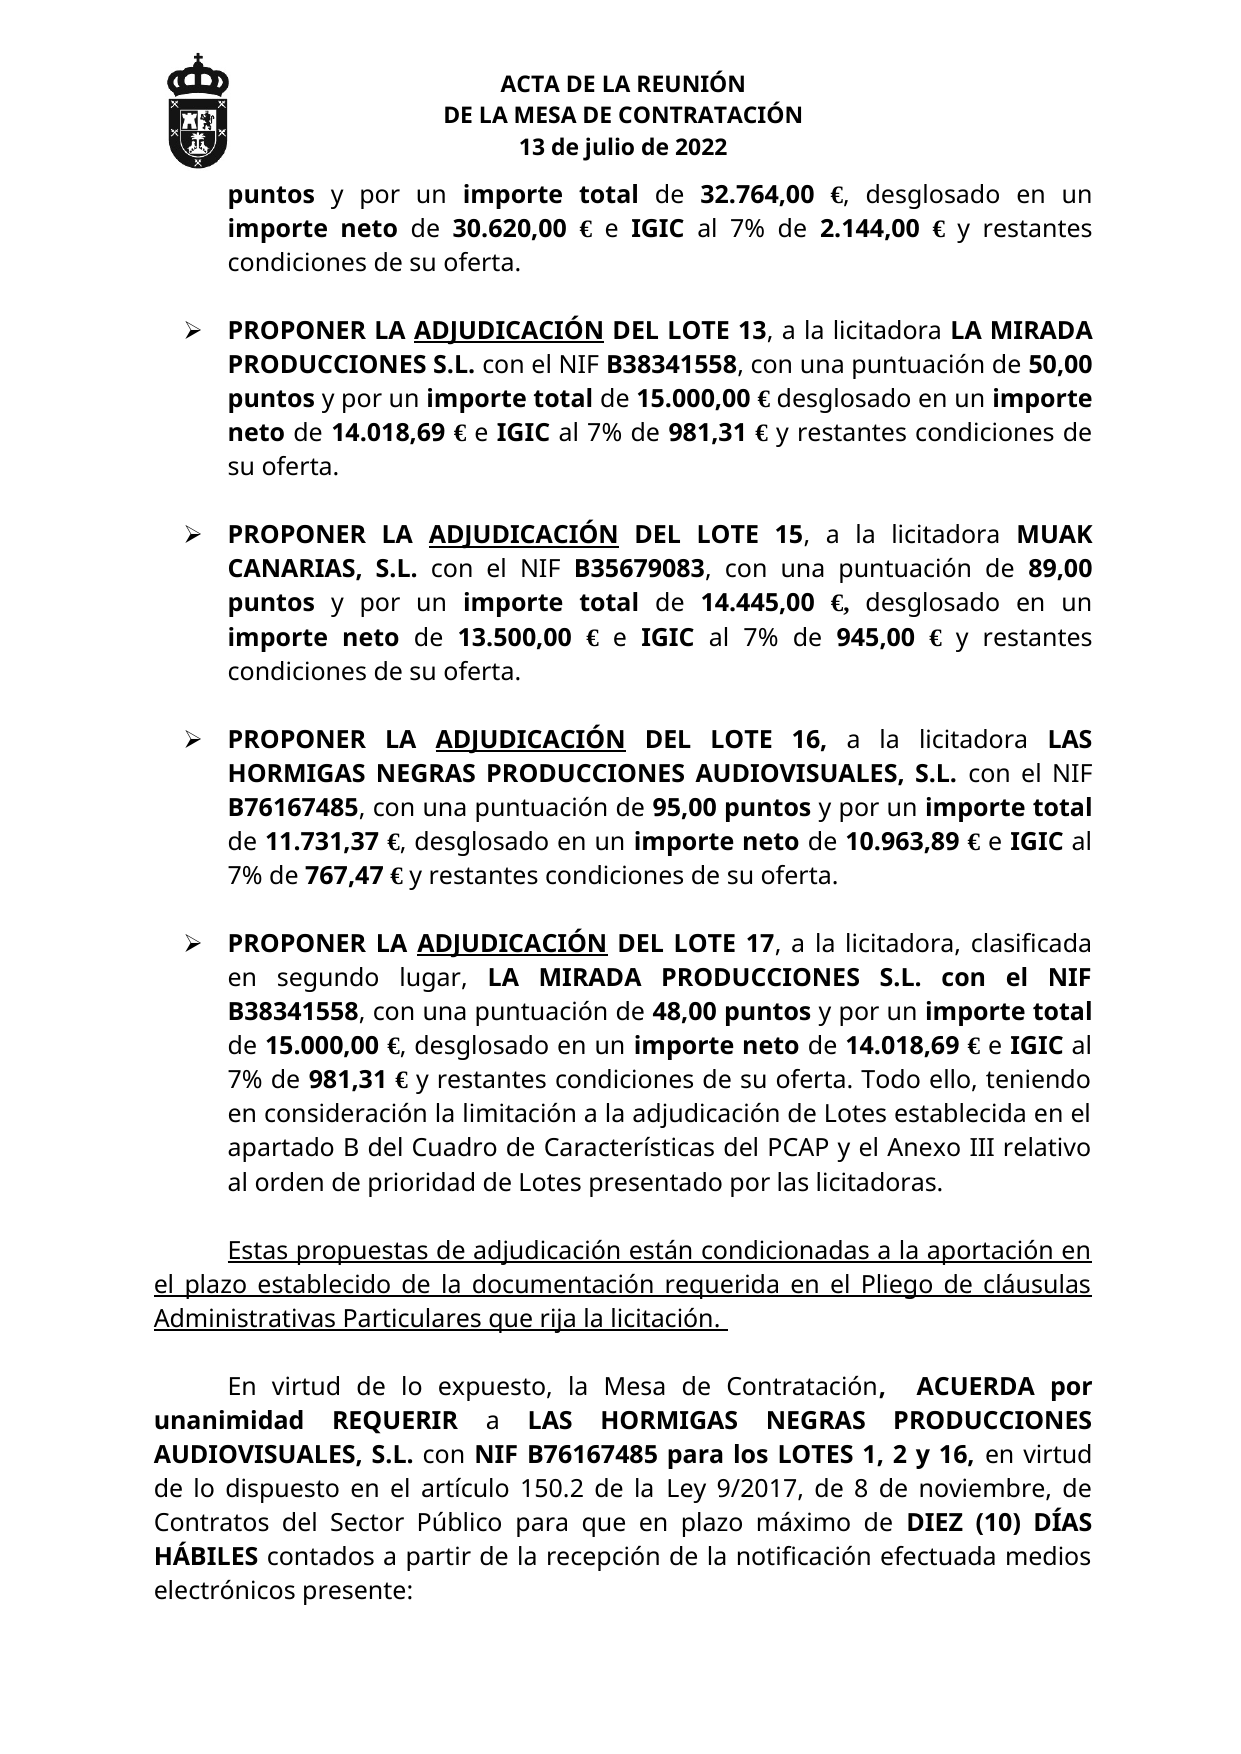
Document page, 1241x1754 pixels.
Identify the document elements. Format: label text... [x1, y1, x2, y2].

list PROPONER LA ADJUDICACIÓN DEL LOTE 16, a la licitadora LAS HORMIGAS NEGRAS PRODUCCIONES AUDIOVISUALES, S.L. con el NIF B76167485, con una puntuación de 95,00 puntos y por un importe total de 11.731,37 €, desglosado en un importe neto de 10.963,89 € e IGIC al 7% de 767,47 € y restantes condiciones de su oferta. [183, 721, 1093, 892]
list puntos y por un importe total de 32.764,00 €, desglosado en un importe neto de 30.620,00 € e IGIC al 7% de 2.144,00 € y restantes condiciones de su oferta. [183, 176, 1093, 278]
list PROPONER LA ADJUDICACIÓN DEL LOTE 15, a la licitadora MUAK CANARIAS, S.L. con el NIF B35679083, con una puntuación de 89,00 puntos y por un importe total de 14.445,00 €, desglosado en un importe neto de 13.500,00 € e IGIC al 7% de 945,00 € y restantes condiciones de su oferta. [183, 517, 1093, 687]
picture [164, 50, 231, 171]
text Estas propuestas de adjudicación están condicionadas a la aportación en el plazo establecido de la documentación requerida en el Pliego de cláusulas Administrativas Particulares que rija la licitación. [153, 1232, 1093, 1334]
text En virtud de lo expuesto, la Mesa de Contratación, ACUERDA por unanimidad REQUERIR a LAS HORMIGAS NEGRAS PRODUCCIONES AUDIOVISUALES, S.L. con NIF B76167485 para los LOTES 1, 2 y 16, en virtud de lo dispuesto en el artículo 150.2 de la Ley 9/2017, de 8 de noviembre, de Contratos del Sector Público para que en plazo máximo de DIEZ (10) DÍAS HÁBILES contados a partir de la recepción de la notificación efectuada medios electrónicos presente: [153, 1368, 1093, 1607]
list PROPONER LA ADJUDICACIÓN DEL LOTE 13, a la licitadora LA MIRADA PRODUCCIONES S.L. con el NIF B38341558, con una puntuación de 50,00 puntos y por un importe total de 15.000,00 € desglosado en un importe neto de 14.018,69 € e IGIC al 7% de 981,31 € y restantes condiciones de su oferta. [183, 313, 1093, 483]
list PROPONER LA ADJUDICACIÓN DEL LOTE 17, a la licitadora, clasificada en segundo lugar, LA MIRADA PRODUCCIONES S.L. con el NIF B38341558, con una puntuación de 48,00 puntos y por un importe total de 15.000,00 €, desglosado en un importe neto de 14.018,69 € e IGIC al 7% de 981,31 € y restantes condiciones de su oferta. Todo ello, teniendo en consideración la limitación a la adjudicación de Lotes establecida en el apartado B del Cuadro de Características del PCAP y el Anexo III relativo al orden de prioridad de Lotes presentado por las licitadoras. [183, 926, 1093, 1198]
